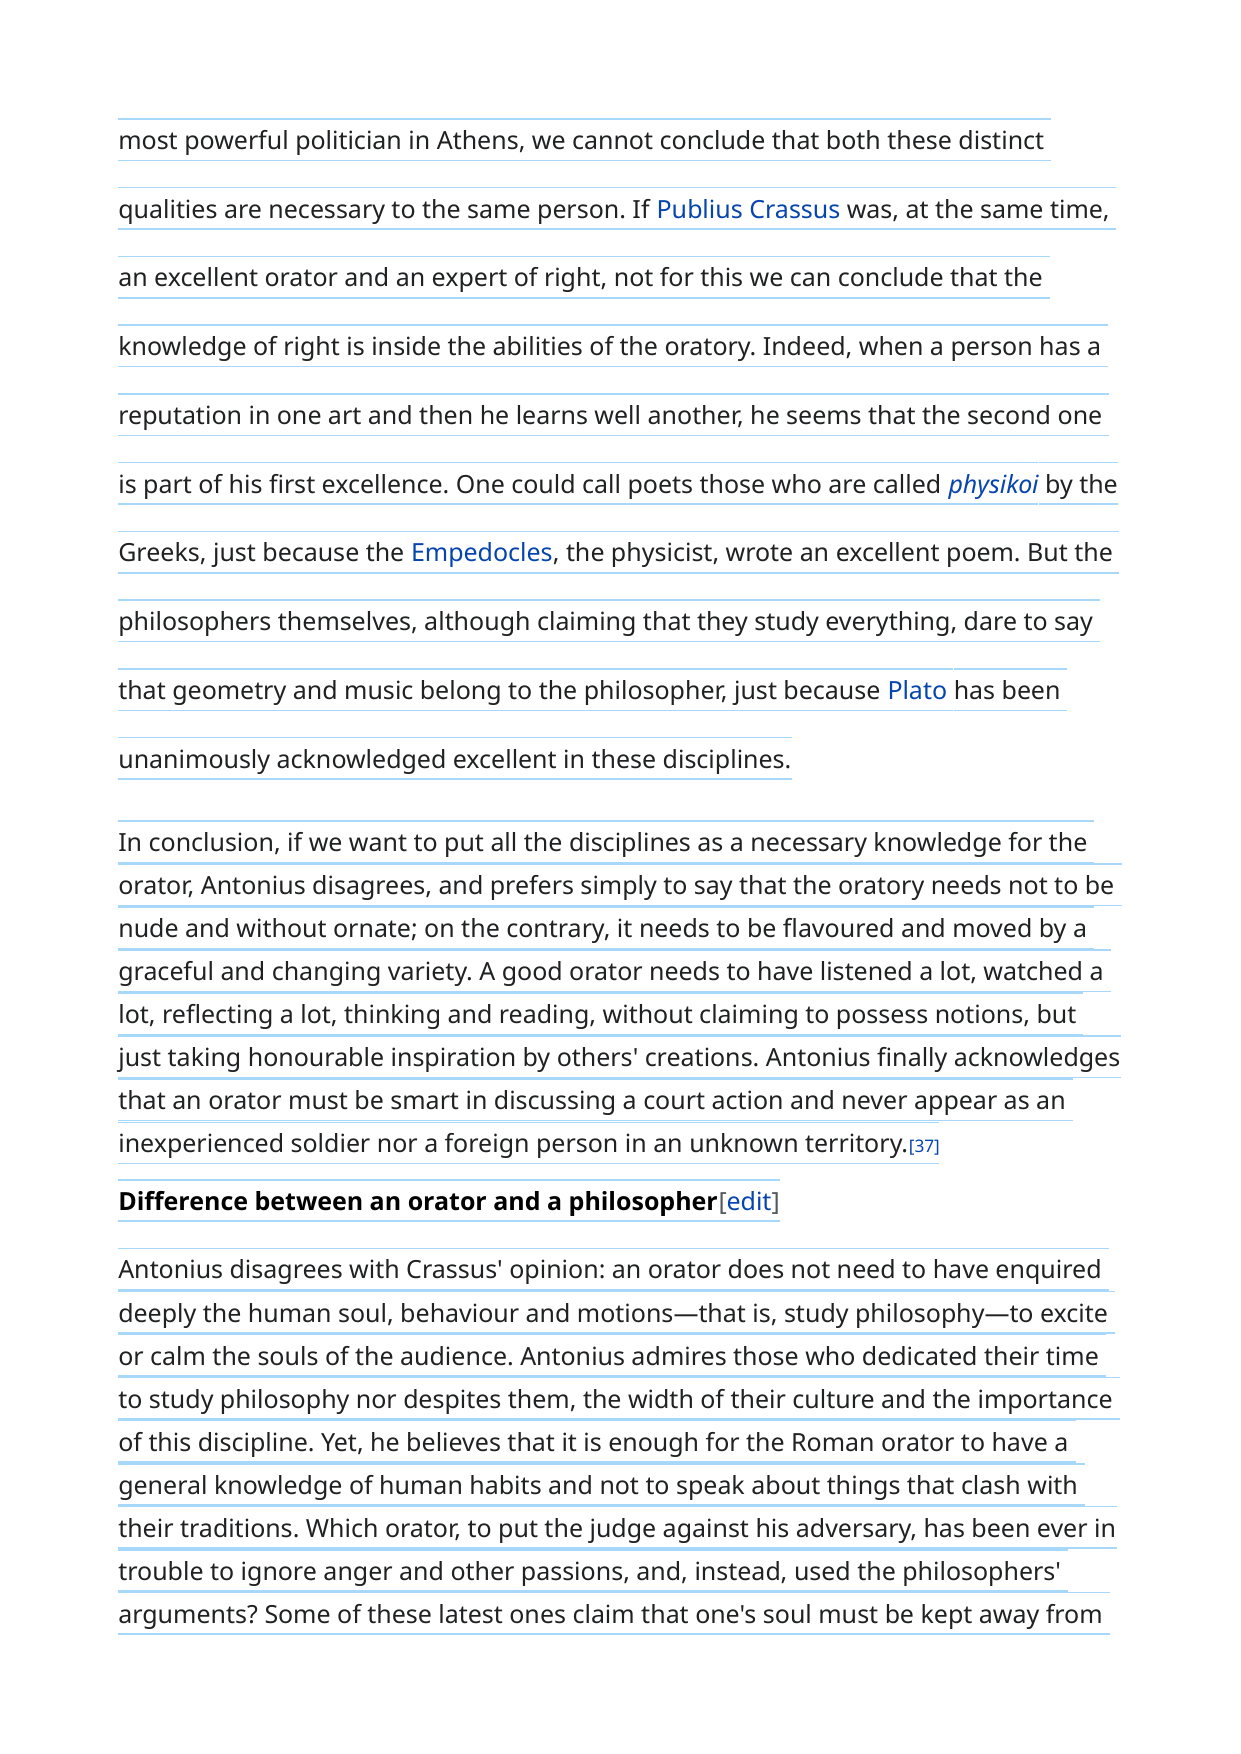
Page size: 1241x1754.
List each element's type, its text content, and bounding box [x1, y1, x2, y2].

text Antonius disagrees with Crassus' opinion: an orator does not need to have enquired deeply the human soul, behaviour and motions—that is, study philosophy—to excite or calm the souls of the audience. Antonius admires those who dedicated their time to study philosophy nor despites them, the width of their culture and the importance of this discipline. Yet, he believes that it is enough for the Roman orator to have a general knowledge of human habits and not to speak about things that clash with their traditions. Which orator, to put the judge against his adversary, has been ever in trouble to ignore anger and other passions, and, instead, used the philosophers' arguments? Some of these latest ones claim that one's soul must be kept away from [118, 1248, 1122, 1635]
text orator, Antonius disagrees, and prefers simply to say that the oratory needs not to be [118, 865, 1122, 905]
text nude and without ornate; on the contrary, it needs to be flavoured and moved by a graceful and changing variety. A good orator needs to have listened a lot, watched a lot, reflecting a lot, thinking and reading, without claiming to possess notions, but just taking honourable inspiration by others' creations. Antonius finally acknowledges that an orator must be smart in discussing a court action and never appear as an inexperienced soldier nor a foreign person in an unknown territory.[37] [118, 906, 1122, 1164]
text most powerful politician in Athens, we cannot conclude that both these distinct qualities are necessary to the same person. If Publius Crassus was, at the same time, an excellent orator and an expert of right, not for this we can conclude that the knowledge of right is inside the abilities of the oratory. Indeed, when a person has a reputation in one art and then he learns well another, he seems that the second one is part of his first excellence. One could call poets those who are called physikoi by the Greeks, just because the Empedocles, the physicist, wrote an excellent poem. But the philosophers themselves, although claiming that they study everything, dare to say that geometry and music belong to the philosopher, just because Plato has been unanimously acknowledged excellent in these disciplines. [118, 118, 1122, 780]
text In conclusion, if we want to put all the disciplines as a necessary knowledge for the [118, 820, 1122, 863]
subtitle Difference between an orator and a philosopher[edit] [118, 1179, 1122, 1222]
